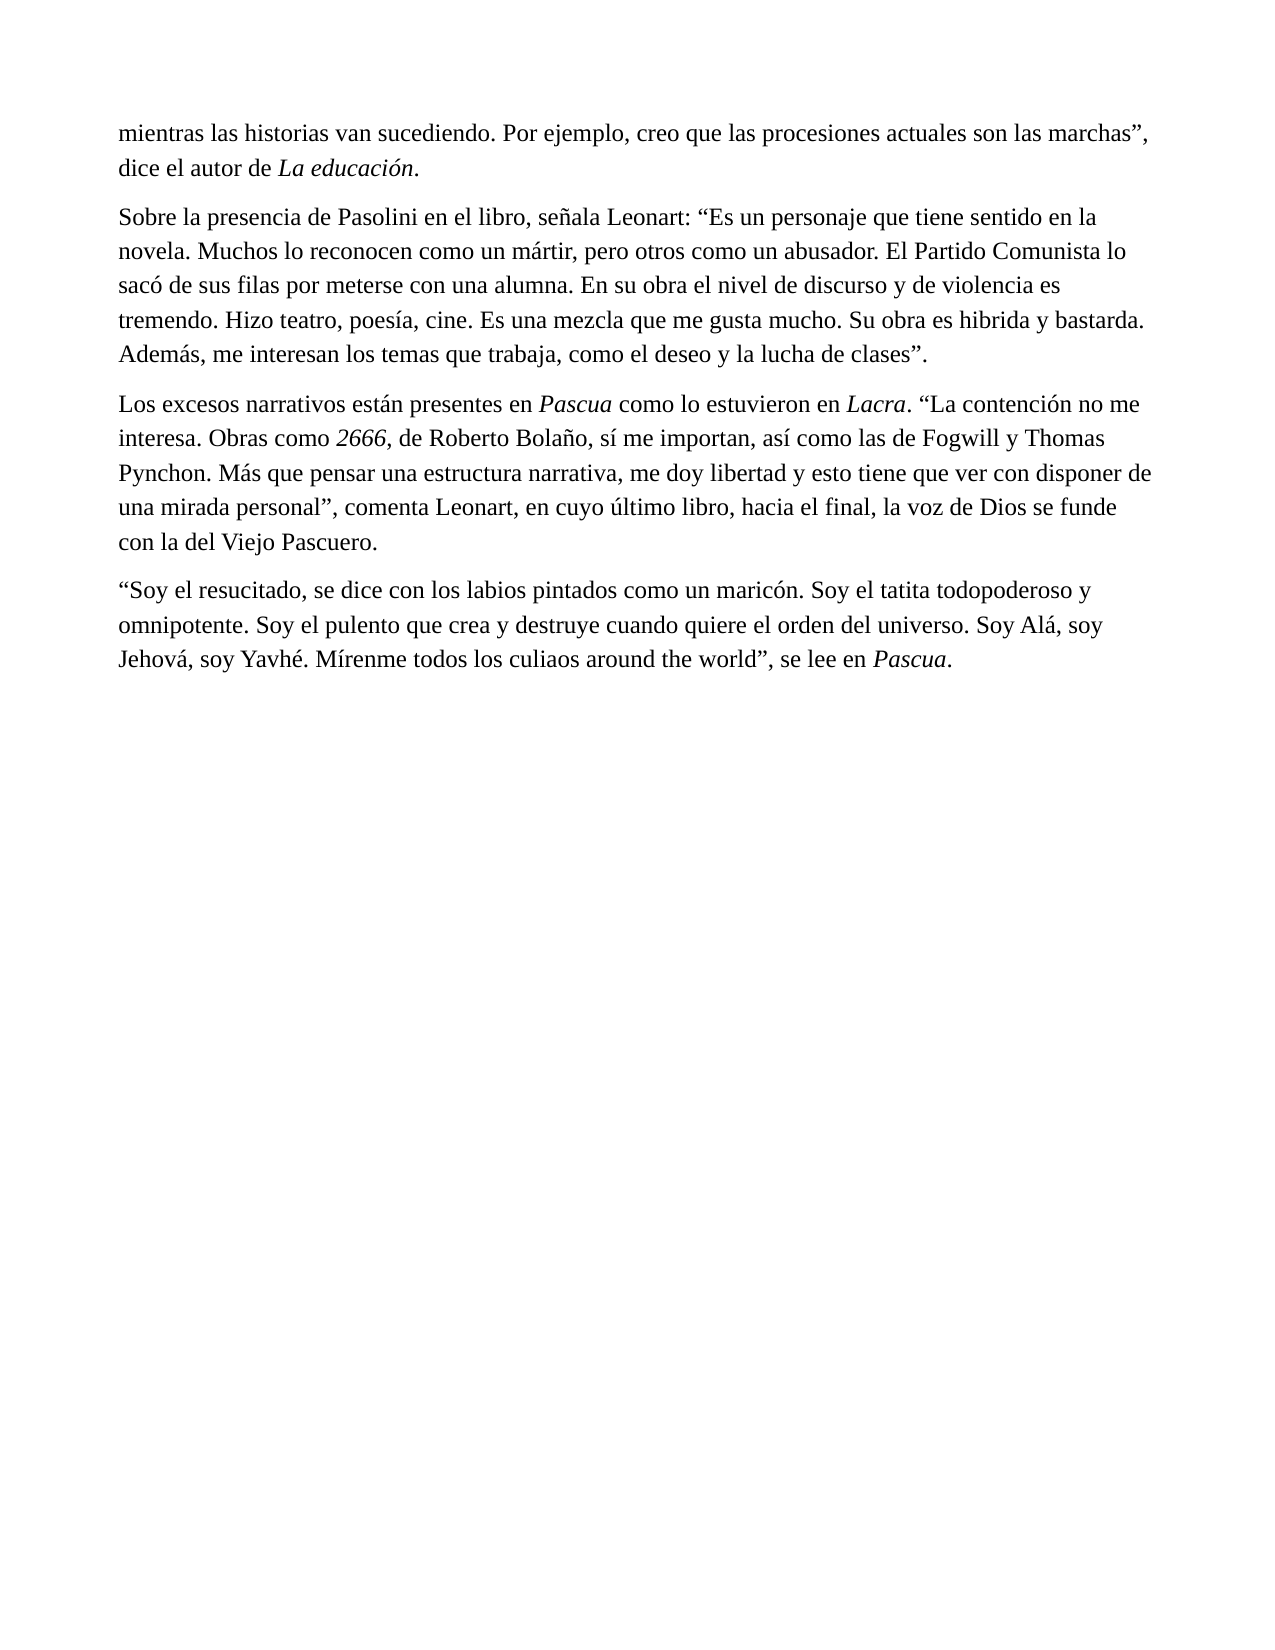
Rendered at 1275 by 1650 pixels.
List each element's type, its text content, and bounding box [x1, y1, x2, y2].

text Sobre la presencia de Pasolini en el libro, señala Leonart: “Es un personaje que tiene sentido en la novela. Muchos lo reconocen como un mártir, pero otros como un abusador. El Partido Comunista lo sacó de sus filas por meterse con una alumna. En su obra el nivel de discurso y de violencia es tremendo. Hizo teatro, poesía, cine. Es una mezcla que me gusta mucho. Su obra es hibrida y bastarda. Además, me interesan los temas que trabaja, como el deseo y la lucha de clases”. [118, 202, 1157, 368]
text mientras las historias van sucediendo. Por ejemplo, creo que las procesiones actuales son las marchas”, dice el autor de La educación. [118, 118, 1157, 181]
text Los excesos narrativos están presentes en Pascua como lo estuvieron en Lacra. “La contención no me interesa. Obras como 2666, de Roberto Bolaño, sí me importan, así como las de Fogwill y Thomas Pynchon. Más que pensar una estructura narrativa, me doy libertad y esto tiene que ver con disponer de una mirada personal”, comenta Leonart, en cuyo último libro, hacia el final, la voz de Dios se funde con la del Viejo Pascuero. [118, 389, 1157, 555]
text “Soy el resucitado, se dice con los labios pintados como un maricón. Soy el tatita todopoderoso y omnipotente. Soy el pulento que crea y destruye cuando quiere el orden del universo. Soy Alá, soy Jehová, soy Yavhé. Mírenme todos los culiaos around the world”, se lee en Pascua. [118, 576, 1157, 673]
